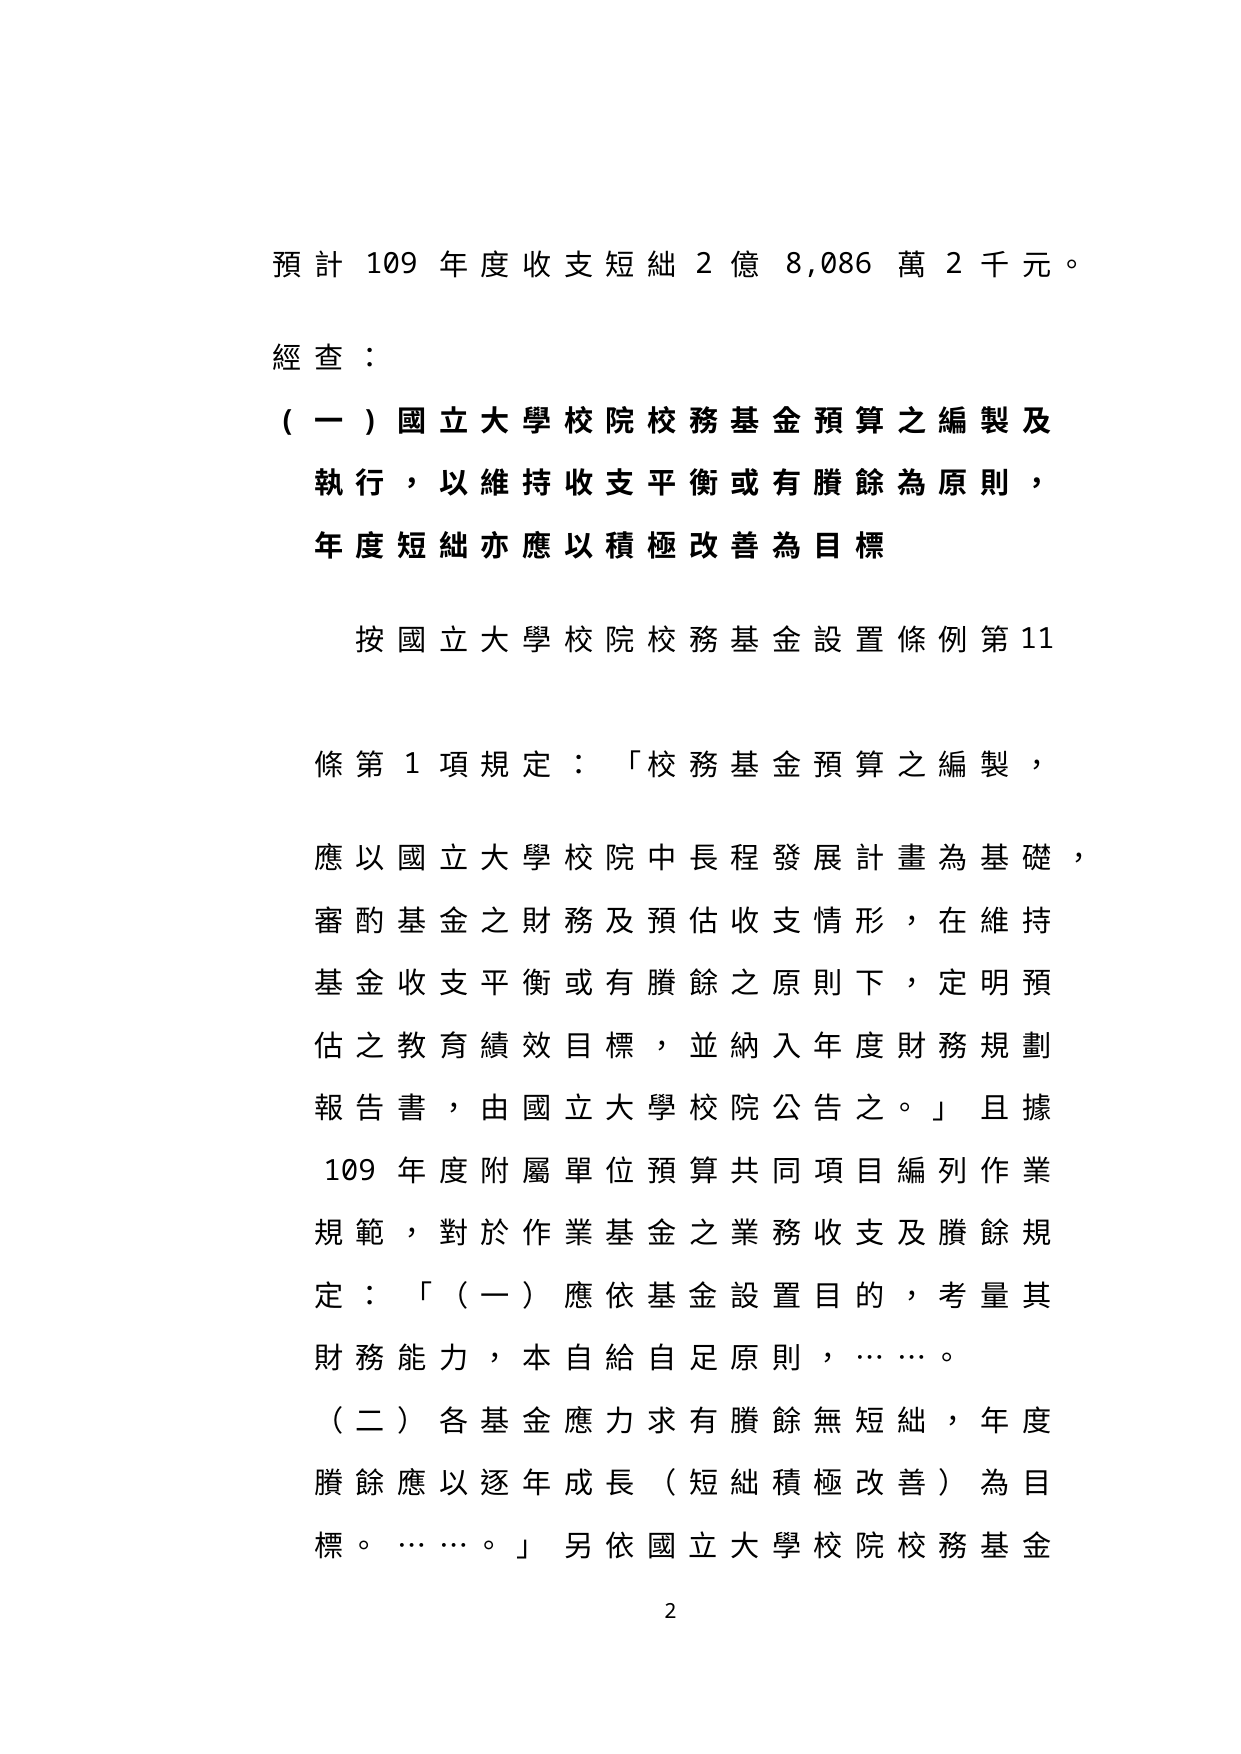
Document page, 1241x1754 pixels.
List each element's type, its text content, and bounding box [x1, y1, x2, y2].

text (一)國立大學校院校務基金預算之編製及執行，以維持收支平衡或有賸餘為原則，年度短絀亦應以積極改善為目標 [242, 377, 1058, 564]
text 行政院於106年12月8日院臺教字第1060040739號函通過國立高雄第一科技大學、國立高雄海洋科技大學及國立高雄應用科技大學合校計畫，於107年2月1日起合併，定名為「國立高雄科技大學」。國立高雄科技大學校務基金109年度預算案編列業務收入48億5,414萬2千元，業務成本與費用52億471萬9千元，業務外收入1億8,016萬4千元，業務外費用1億1,044萬9千元，預計109年度收支短絀2億8,086萬2千元。經查： [242, 189, 1058, 377]
text 按國立大學校院校務基金設置條例第11條第1項規定：「校務基金預算之編製，應以國立大學校院中長程發展計畫為基礎，審酌基金之財務及預估收支情形，在維持基金收支平衡或有賸餘之原則下，定明預估之教育績效目標，並納入年度財務規劃報告書，由國立大學校院公告之。」且據109年度附屬單位預算共同項目編列作業規範，對於作業基金之業務收支及賸餘規定：「（一）應依基金設置目的，考量其財務能力，本自給自足原則，……。（二）各基金應力求有賸餘無短絀，年度賸餘應以逐年成長（短絀積極改善）為目標。……。」另依國立大學校院校務基金管理及監督辦法第23條第1項規定：「學校校務基金及各項自籌收入之執行，應以有賸餘或維持收支平衡為原則；……。」準此，國立大學校院校務基金預算之編製及執行，應於自給自足基礎下，以維持收支平衡或有賸餘為原則，並應力求有賸餘無短絀，年度賸餘應以逐年成長或積極改善短絀為目標。 [271, 564, 1058, 1564]
